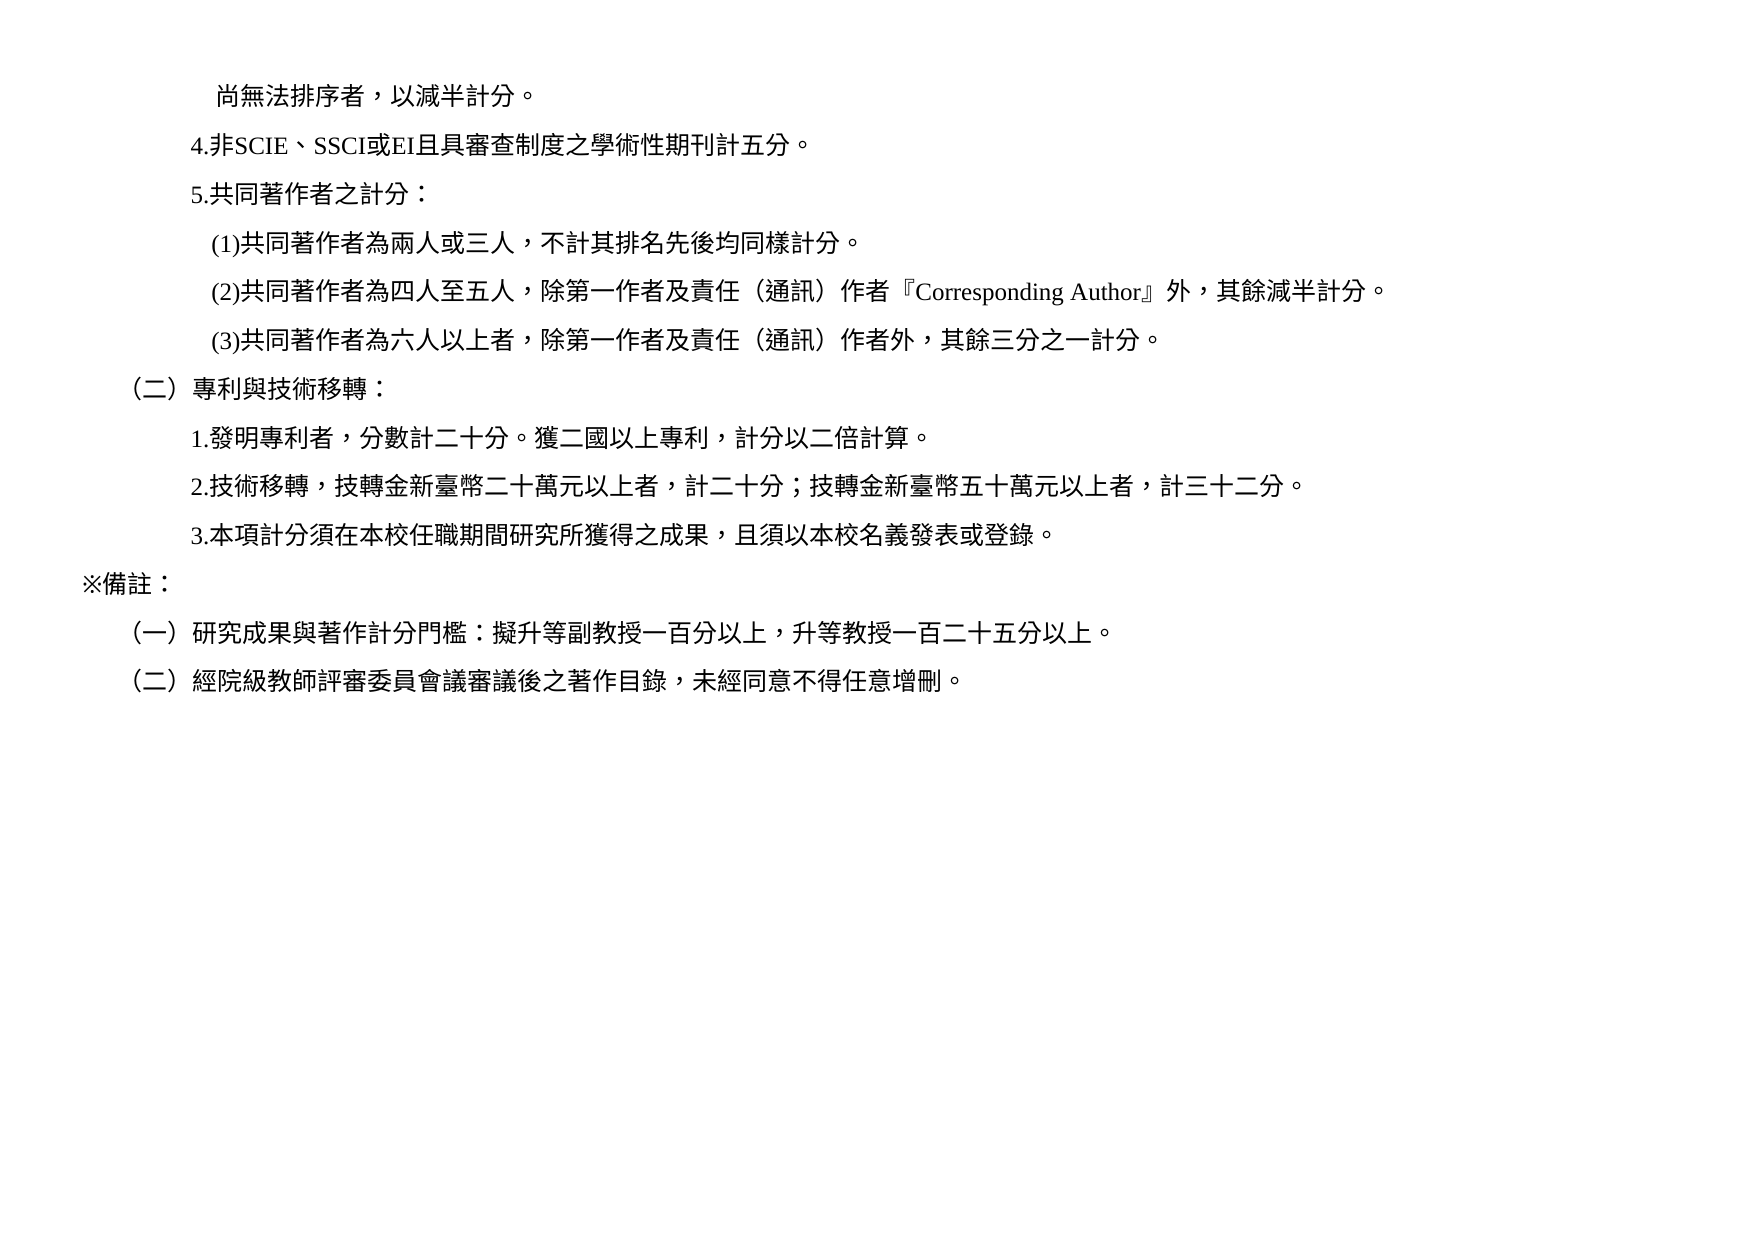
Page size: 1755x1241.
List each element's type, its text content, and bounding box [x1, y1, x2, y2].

text ※備註： [82, 564, 1677, 601]
text （二）專利與技術移轉： [117, 369, 1677, 406]
text 3.本項計分須在本校任職期間研究所獲得之成果，且須以本校名義發表或登錄。 [190, 516, 1677, 552]
text 尚無法排序者，以減半計分。 [190, 77, 1677, 113]
text (1)共同著作者為兩人或三人，不計其排名先後均同樣計分。 [211, 223, 1677, 259]
text 4.非SCIE、SSCI或EI且具審查制度之學術性期刊計五分。 [190, 126, 1677, 162]
text （一）研究成果與著作計分門檻：擬升等副教授一百分以上，升等教授一百二十五分以上。 [117, 613, 1677, 649]
text （二）經院級教師評審委員會議審議後之著作目錄，未經同意不得任意增刪。 [117, 662, 1677, 698]
text 1.發明專利者，分數計二十分。獲二國以上專利，計分以二倍計算。 [190, 418, 1677, 454]
text 5.共同著作者之計分： [190, 174, 1677, 211]
text (3)共同著作者為六人以上者，除第一作者及責任（通訊）作者外，其餘三分之一計分。 [211, 321, 1677, 357]
text (2)共同著作者為四人至五人，除第一作者及責任（通訊）作者『Corresponding Author』外，其餘減半計分。 [211, 272, 1677, 308]
text 2.技術移轉，技轉金新臺幣二十萬元以上者，計二十分；技轉金新臺幣五十萬元以上者，計三十二分。 [190, 467, 1677, 503]
